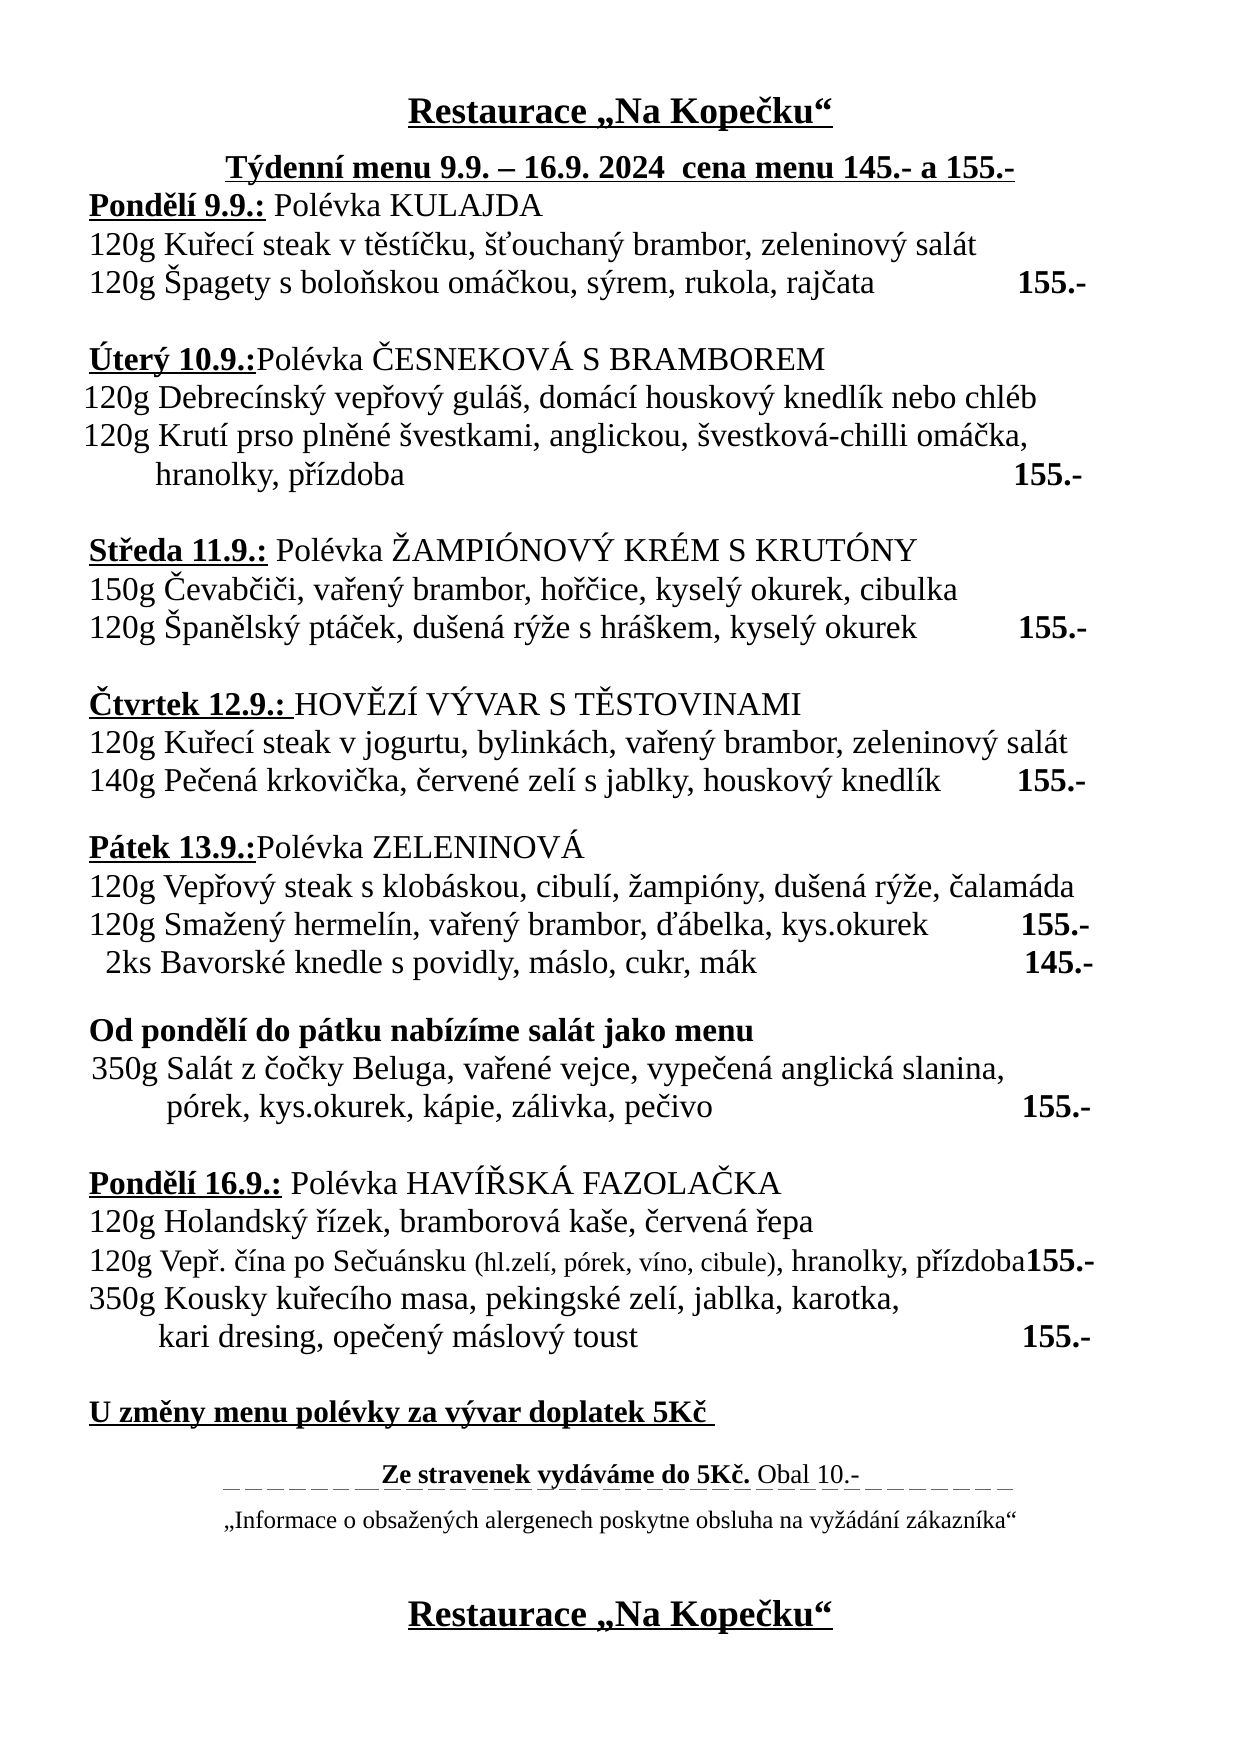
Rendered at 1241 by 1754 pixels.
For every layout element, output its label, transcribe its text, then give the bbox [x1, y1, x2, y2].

text Středa 11.9.: Polévka ŽAMPIÓNOVÝ KRÉM S KRUTÓNY [41, 492, 1152, 569]
text 120g Kuřecí steak v těstíčku, šťouchaný brambor, zeleninový salát [88, 224, 1152, 262]
text 120g Holandský řízek, bramborová kaše, červená řepa [88, 1201, 1152, 1240]
text 140g Pečená krkovička, červené zelí s jablky, houskový knedlík 155.- [88, 761, 1152, 799]
text Restaurace „Na Kopečku“ [88, 1591, 1152, 1634]
text 150g Čevabčiči, vařený brambor, hořčice, kyselý okurek, cibulka [88, 569, 1152, 607]
text Pondělí 9.9.: Polévka KULAJDA [88, 186, 1152, 224]
text 2ks Bavorské knedle s povidly, máslo, cukr, mák 145.- [41, 943, 1152, 981]
text 120g Vepřový steak s klobáskou, cibulí, žampióny, dušená rýže, čalamáda 120g Smažený hermelín, vařený brambor, ďábelka, kys.okurek 155.- [88, 866, 1152, 943]
text 120g Krutí prso plněné švestkami, anglickou, švestková-chilli omáčka, [41, 416, 1152, 454]
text Pondělí 16.9.: Polévka HAVÍŘSKÁ FAZOLAČKA [88, 1163, 1152, 1201]
text 120g Debrecínský vepřový guláš, domácí houskový knedlík nebo chléb [41, 377, 1152, 416]
text 120g Špagety s boloňskou omáčkou, sýrem, rukola, rajčata 155.- [88, 262, 1152, 301]
text „Informace o obsažených alergenech poskytne obsluha na vyžádání zákazníka“ [88, 1489, 1152, 1533]
text hranolky, přízdoba 155.- [88, 454, 1152, 492]
text Od pondělí do pátku nabízíme salát jako menu [88, 1010, 1152, 1048]
text Ze stravenek vydáváme do 5Kč. Obal 10.- [88, 1458, 1152, 1489]
text 350g Kousky kuřecího masa, pekingské zelí, jablka, karotka, [88, 1278, 1152, 1316]
text Úterý 10.9.:Polévka ČESNEKOVÁ S BRAMBOREM [88, 339, 1152, 377]
text 120g Kuřecí steak v jogurtu, bylinkách, vařený brambor, zeleninový salát [88, 722, 1152, 761]
text 120g Španělský ptáček, dušená rýže s hráškem, kyselý okurek 155.- [41, 607, 1152, 646]
text U změny menu polévky za vývar doplatek 5Kč [88, 1355, 1152, 1429]
text Restaurace „Na Kopečku“ [88, 88, 1152, 132]
text kari dresing, opečený máslový toust 155.- [41, 1316, 1152, 1355]
text Pátek 13.9.:Polévka ZELENINOVÁ [88, 828, 1152, 866]
text 350g Salát z čočky Beluga, vařené vejce, vypečená anglická slanina, [41, 1048, 1152, 1086]
text Týdenní menu 9.9. – 16.9. 2024 cena menu 145.- a 155.- [88, 147, 1152, 186]
text pórek, kys.okurek, kápie, zálivka, pečivo 155.- [41, 1086, 1152, 1125]
text Čtvrtek 12.9.: HOVĚZÍ VÝVAR S TĚSTOVINAMI [88, 684, 1152, 722]
text 120g Vepř. čína po Sečuánsku (hl.zelí, pórek, víno, cibule), hranolky, přízdoba155.- [88, 1240, 1152, 1278]
